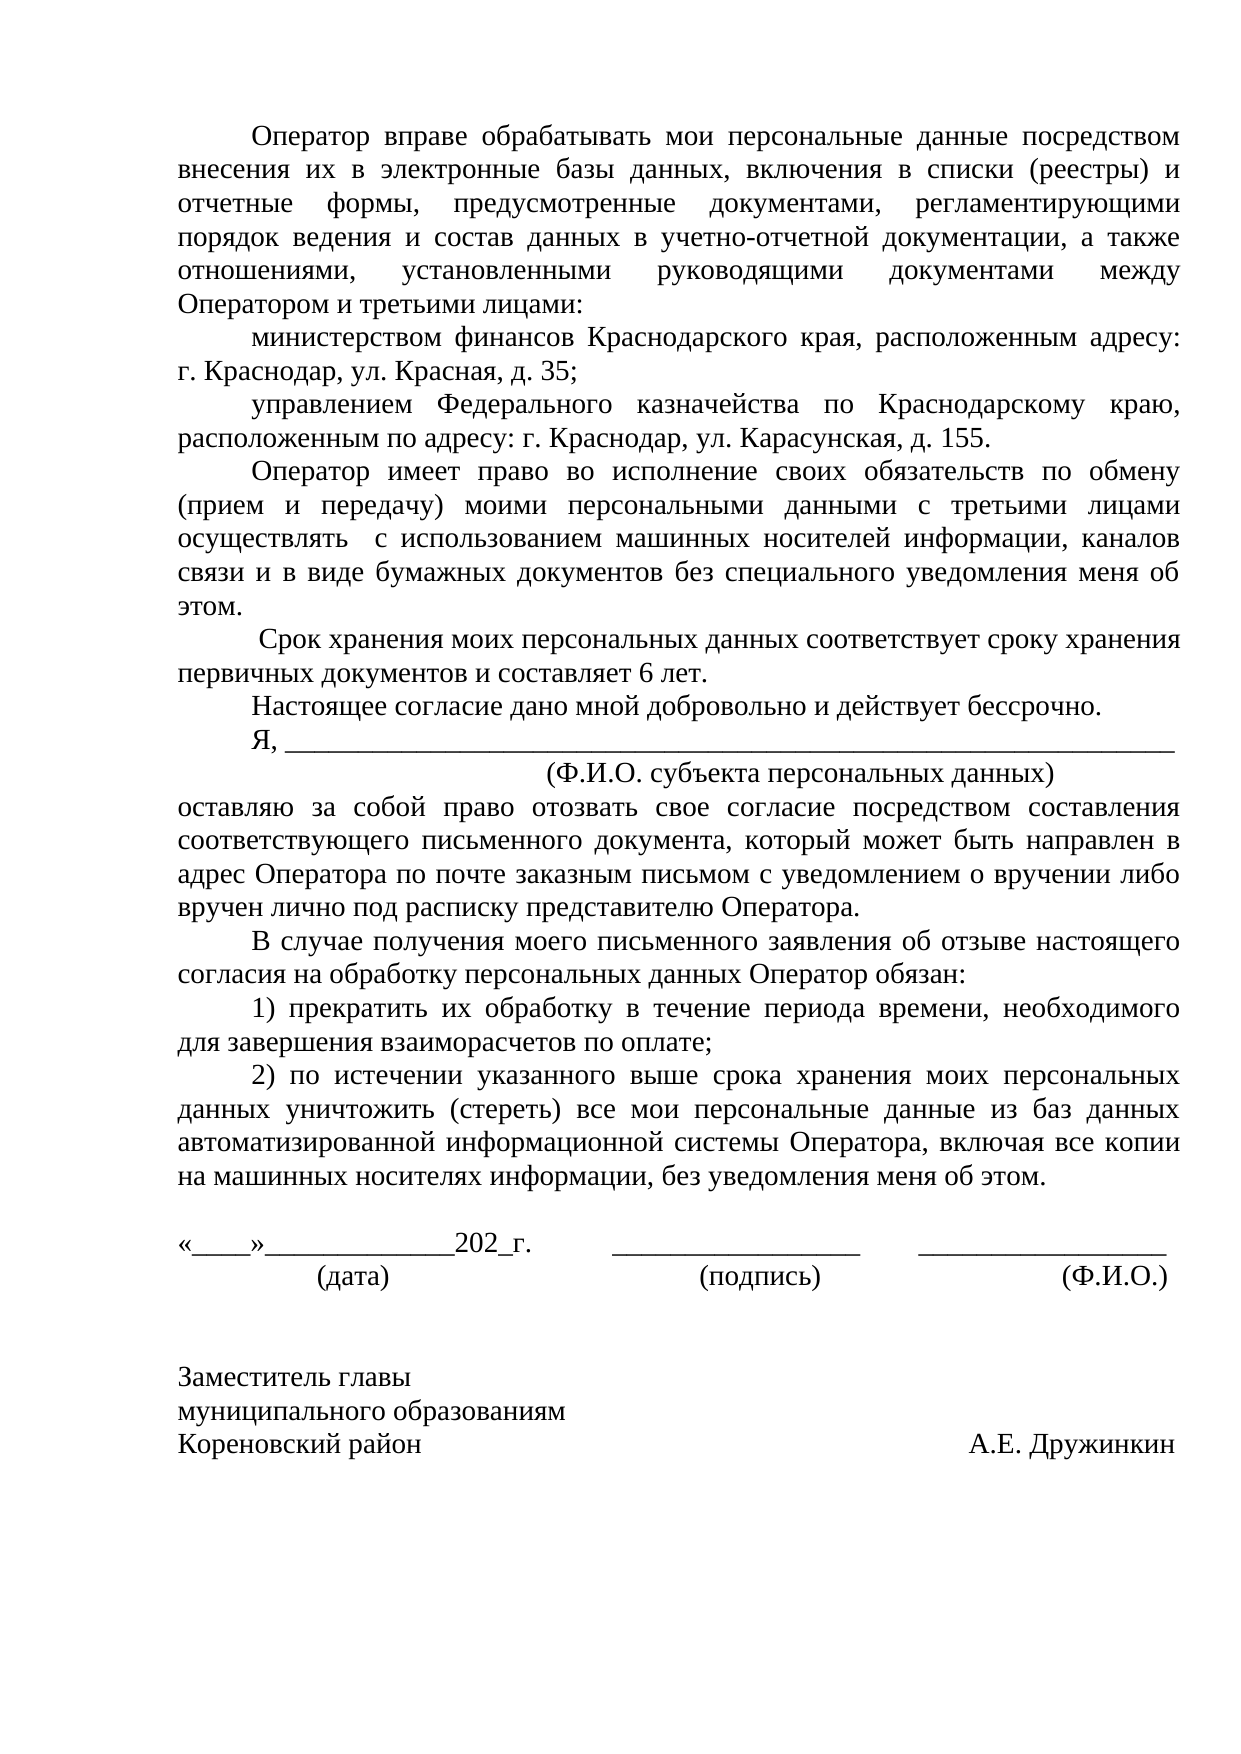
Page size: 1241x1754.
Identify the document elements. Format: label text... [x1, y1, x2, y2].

text Оператор вправе обрабатывать мои персональные данные посредством внесения их в электронные базы данных, включения в списки (реестры) и отчетные формы, предусмотренные документами, регламентирующими порядок ведения и состав данных в учетно-отчетной документации, а также отношениями, установленными руководящими документами между Оператором и третьими лицами: [177, 118, 1181, 319]
text (Ф.И.О. субъекта персональных данных) [472, 755, 1181, 789]
text оставляю за собой право отозвать свое согласие посредством составления соответствующего письменного документа, который может быть направлен в адрес Оператора по почте заказным письмом с уведомлением о вручении либо вручен лично под расписку представителю Оператора. [177, 789, 1181, 923]
text Я, _____________________________________________________________ [177, 722, 1181, 755]
text управлением Федерального казначейства по Краснодарскому краю, расположенным по адресу: г. Краснодар, ул. Карасунская, д. 155. [177, 386, 1181, 453]
text министерством финансов Краснодарского края, расположенным адресу: г. Краснодар, ул. Красная, д. 35; [177, 319, 1181, 386]
text 1) прекратить их обработку в течение периода времени, необходимого для завершения взаиморасчетов по оплате; [177, 990, 1181, 1057]
text 2) по истечении указанного выше срока хранения моих персональных данных уничтожить (стереть) все мои персональные данные из баз данных автоматизированной информационной системы Оператора, включая все копии на машинных носителях информации, без уведомления меня об этом. [177, 1057, 1181, 1191]
text муниципального образованиям [177, 1393, 1181, 1426]
text Оператор имеет право во исполнение своих обязательств по обмену (прием и передачу) моими персональными данными с третьими лицами осуществлять с использованием машинных носителей информации, каналов связи и в виде бумажных документов без специального уведомления меня об этом. [177, 453, 1181, 621]
text Кореновский район А.Е. Дружинкин [177, 1426, 1181, 1460]
text Настоящее согласие дано мной добровольно и действует бессрочно. [177, 688, 1181, 722]
text В случае получения моего письменного заявления об отзыве настоящего согласия на обработку персональных данных Оператор обязан: [177, 923, 1181, 990]
text Заместитель главы [177, 1359, 1181, 1393]
text (дата) (подпись) (Ф.И.О.) [177, 1258, 1181, 1292]
text Срок хранения моих персональных данных соответствует сроку хранения первичных документов и составляет 6 лет. [177, 621, 1181, 688]
text «____»_____________202_г. _________________ _________________ [177, 1225, 1181, 1258]
